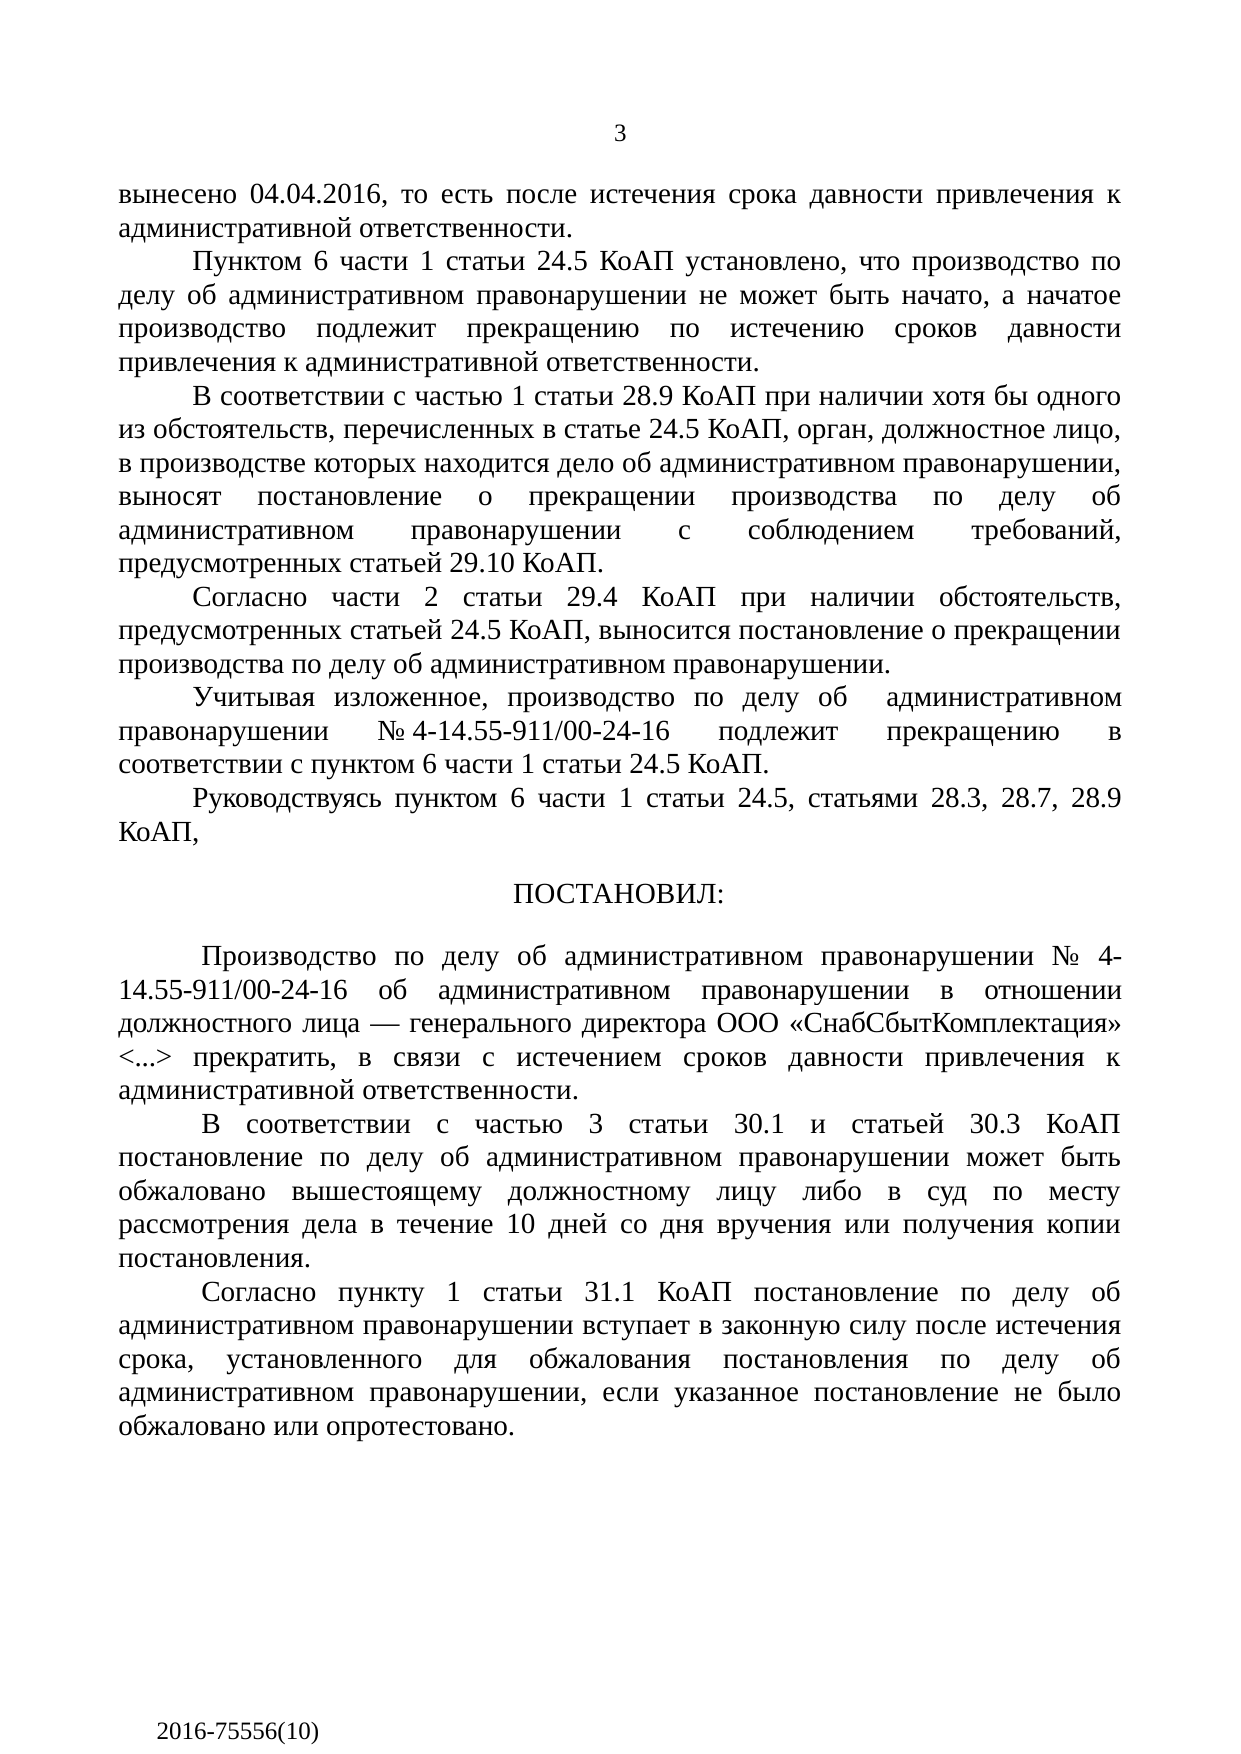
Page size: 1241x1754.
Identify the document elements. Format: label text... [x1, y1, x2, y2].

text В соответствии с частью 1 статьи 28.9 КоАП при наличии хотя бы одного из обстоятельств, перечисленных в статье 24.5 КоАП, орган, должностное лицо, в производстве которых находится дело об административном правонарушении, выносят постановление о прекращении производства по делу об административном правонарушении с соблюдением требований, предусмотренных статьей 29.10 КоАП. [118, 378, 1122, 579]
text Учитывая изложенное, производство по делу об административном правонарушении № 4‑14.55‑911/00‑24-16 подлежит прекращению в соответствии с пунктом 6 части 1 статьи 24.5 КоАП. [118, 679, 1122, 780]
text Пунктом 6 части 1 статьи 24.5 КоАП установлено, что производство по делу об административном правонарушении не может быть начато, а начатое производство подлежит прекращению по истечению сроков давности привлечения к административной ответственности. [118, 243, 1122, 378]
text Руководствуясь пунктом 6 части 1 статьи 24.5, статьями 28.3, 28.7, 28.9 КоАП, [118, 780, 1122, 847]
text вынесено 04.04.2016, то есть после истечения срока давности привлечения к административной ответственности. [118, 176, 1122, 243]
text ПОСТАНОВИЛ: [118, 876, 1122, 909]
text Согласно пункту 1 статьи 31.1 КоАП постановление по делу об административном правонарушении вступает в законную силу после истечения срока, установленного для обжалования постановления по делу об административном правонарушении, если указанное постановление не было обжаловано или опротестовано. [118, 1274, 1122, 1441]
text Согласно части 2 статьи 29.4 КоАП при наличии обстоятельств, предусмотренных статьей 24.5 КоАП, выносится постановление о прекращении производства по делу об административном правонарушении. [118, 579, 1122, 679]
text Производство по делу об административном правонарушении № 4-14.55-911/00-24-16 об административном правонарушении в отношении должностного лица — генерального директора ООО «СнабСбытКомплектация» <...> прекратить, в связи с истечением сроков давности привлечения к административной ответственности. [118, 938, 1122, 1106]
text В соответствии с частью 3 статьи 30.1 и статьей 30.3 КоАП постановление по делу об административном правонарушении может быть обжаловано вышестоящему должностному лицу либо в суд по месту рассмотрения дела в течение 10 дней со дня вручения или получения копии постановления. [118, 1106, 1122, 1274]
